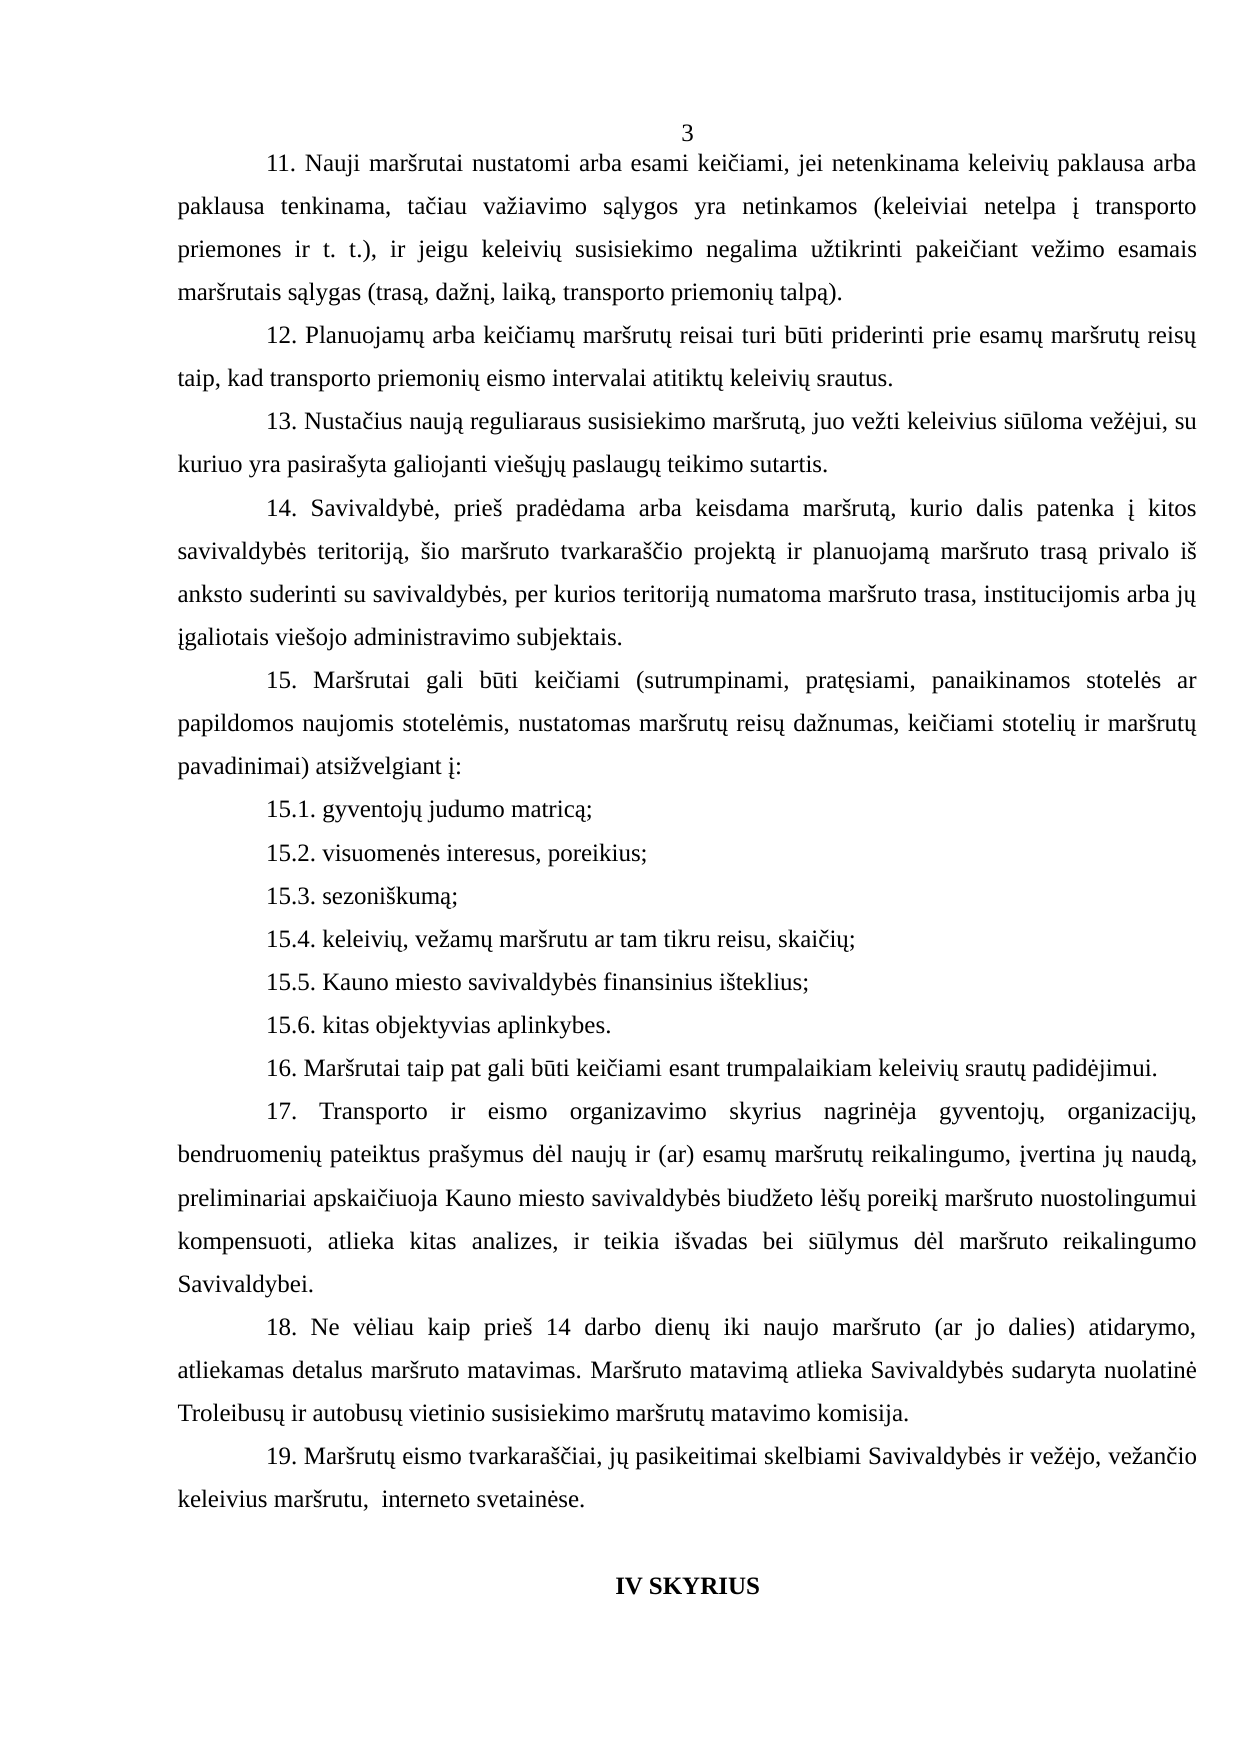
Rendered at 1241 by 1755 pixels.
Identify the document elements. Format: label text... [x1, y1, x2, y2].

text 13. Nustačius naują reguliaraus susisiekimo maršrutą, juo vežti keleivius siūloma vežėjui, su kuriuo yra pasirašyta galiojanti viešųjų paslaugų teikimo sutartis. [177, 406, 1198, 478]
text 15.4. keleivių, vežamų maršrutu ar tam tikru reisu, skaičių; [177, 924, 1198, 953]
text 15.2. visuomenės interesus, poreikius; [177, 838, 1198, 866]
text 11. Nauji maršrutai nustatomi arba esami keičiami, jei netenkinama keleivių paklausa arba paklausa tenkinama, tačiau važiavimo sąlygos yra netinkamos (keleiviai netelpa į transporto priemones ir t. t.), ir jeigu keleivių susisiekimo negalima užtikrinti pakeičiant vežimo esamais maršrutais sąlygas (trasą, dažnį, laiką, transporto priemonių talpą). [177, 148, 1198, 306]
text IV SKYRIUS [177, 1571, 1198, 1599]
text 18. Ne vėliau kaip prieš 14 darbo dienų iki naujo maršruto (ar jo dalies) atidarymo, atliekamas detalus maršruto matavimas. Maršruto matavimą atlieka Savivaldybės sudaryta nuolatinė Troleibusų ir autobusų vietinio susisiekimo maršrutų matavimo komisija. [177, 1312, 1198, 1427]
text 15.1. gyventojų judumo matricą; [177, 794, 1198, 823]
text 15.5. Kauno miesto savivaldybės finansinius išteklius; [177, 967, 1198, 996]
text 19. Maršrutų eismo tvarkaraščiai, jų pasikeitimai skelbiami Savivaldybės ir vežėjo, vežančio keleivius maršrutu, interneto svetainėse. [177, 1441, 1198, 1513]
text 15. Maršrutai gali būti keičiami (sutrumpinami, pratęsiami, panaikinamos stotelės ar papildomos naujomis stotelėmis, nustatomas maršrutų reisų dažnumas, keičiami stotelių ir maršrutų pavadinimai) atsižvelgiant į: [177, 665, 1198, 780]
text 14. Savivaldybė, prieš pradėdama arba keisdama maršrutą, kurio dalis patenka į kitos savivaldybės teritoriją, šio maršruto tvarkaraščio projektą ir planuojamą maršruto trasą privalo iš anksto suderinti su savivaldybės, per kurios teritoriją numatoma maršruto trasa, institucijomis arba jų įgaliotais viešojo administravimo subjektais. [177, 493, 1198, 651]
text 12. Planuojamų arba keičiamų maršrutų reisai turi būti priderinti prie esamų maršrutų reisų taip, kad transporto priemonių eismo intervalai atitiktų keleivių srautus. [177, 320, 1198, 392]
text 15.3. sezoniškumą; [177, 881, 1198, 909]
text 15.6. kitas objektyvias aplinkybes. [177, 1010, 1198, 1039]
text 16. Maršrutai taip pat gali būti keičiami esant trumpalaikiam keleivių srautų padidėjimui. [177, 1053, 1198, 1082]
text 17. Transporto ir eismo organizavimo skyrius nagrinėja gyventojų, organizacijų, bendruomenių pateiktus prašymus dėl naujų ir (ar) esamų maršrutų reikalingumo, įvertina jų naudą, preliminariai apskaičiuoja Kauno miesto savivaldybės biudžeto lėšų poreikį maršruto nuostolingumui kompensuoti, atlieka kitas analizes, ir teikia išvadas bei siūlymus dėl maršruto reikalingumo Savivaldybei. [177, 1096, 1198, 1298]
